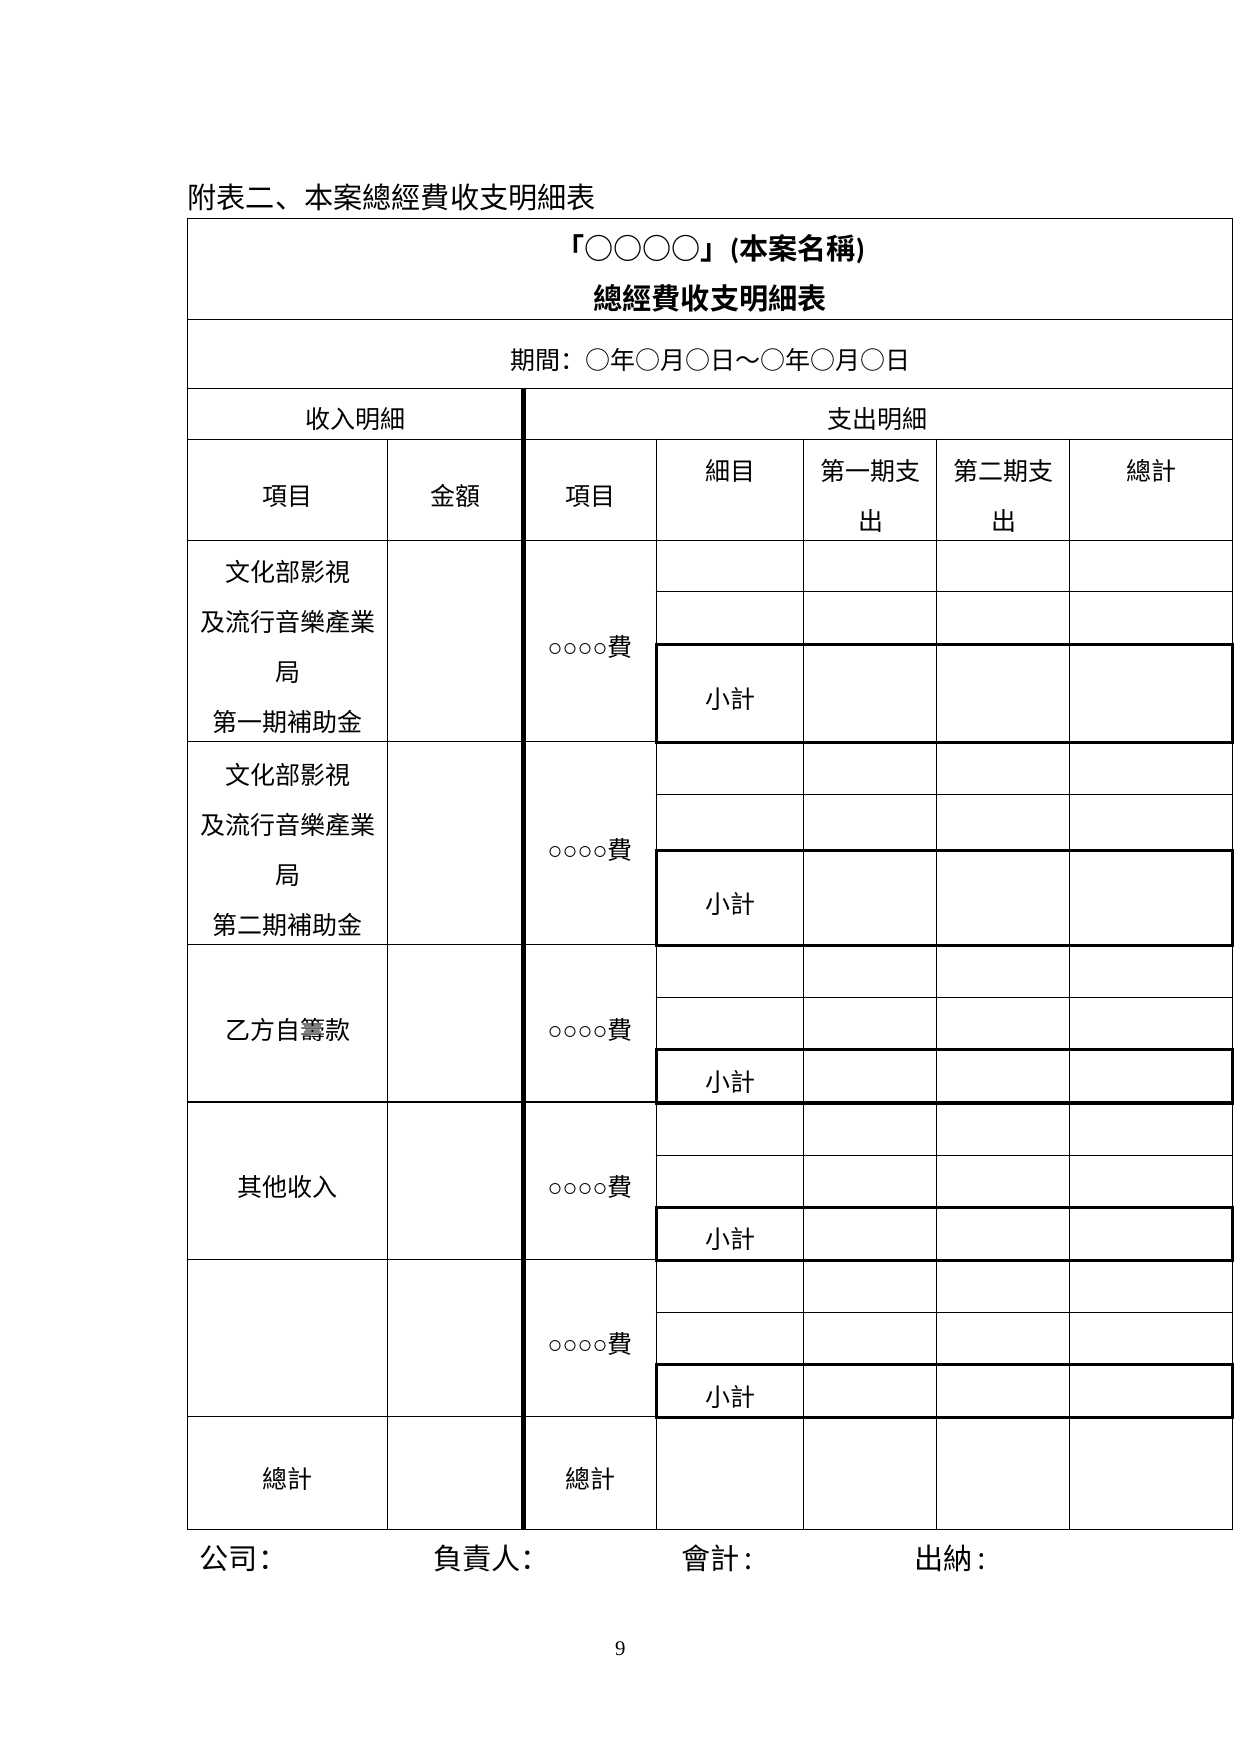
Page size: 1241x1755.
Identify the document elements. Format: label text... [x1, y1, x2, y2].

table_cell [1070, 1262, 1232, 1312]
table_cell [804, 795, 936, 849]
table_cell 小計 [658, 852, 803, 944]
table_cell [937, 541, 1069, 591]
table_cell [937, 1419, 1069, 1528]
table_cell [937, 592, 1069, 643]
table_cell [388, 1260, 521, 1416]
table_cell 期間：○年○月○日～○年○月○日 [188, 320, 1232, 388]
table_cell [804, 1156, 936, 1206]
table_cell [1070, 646, 1231, 741]
table_cell [388, 742, 521, 944]
table_cell 第二期支出 [937, 440, 1069, 540]
table_cell [657, 592, 803, 643]
table_cell 小計 [658, 1366, 803, 1416]
table_cell [657, 1419, 803, 1528]
table_cell 文化部影視 及流行音樂產業局 第一期補助金 [188, 541, 387, 741]
table_cell [657, 998, 803, 1048]
table_cell [1070, 1051, 1231, 1101]
table_cell [804, 646, 936, 741]
table_cell ○○○○費 [526, 1103, 656, 1259]
table_cell 金額 [388, 440, 521, 540]
table_cell [1070, 1419, 1232, 1528]
table_cell ○○○○費 [526, 742, 656, 944]
table_cell [1070, 1156, 1232, 1206]
table_cell [388, 945, 521, 1101]
table_cell [188, 1260, 387, 1416]
table_cell [937, 1209, 1069, 1259]
table_cell 小計 [658, 646, 803, 741]
table_cell [1070, 1105, 1232, 1154]
table_cell 第一期支出 [804, 440, 936, 540]
table_cell 支出明細 [526, 389, 1232, 439]
table_cell 小計 [658, 1051, 803, 1101]
table_cell [937, 1313, 1069, 1363]
table_cell [804, 1051, 936, 1101]
table_cell [1070, 1313, 1232, 1363]
table_cell [1070, 592, 1232, 643]
table_cell 總計 [526, 1417, 656, 1528]
table_cell [937, 646, 1069, 741]
table_cell [804, 541, 936, 591]
table_cell [1070, 541, 1232, 591]
table_cell [937, 1156, 1069, 1206]
table_cell [804, 1209, 936, 1259]
table_cell 總計 [188, 1417, 387, 1528]
table_cell [937, 947, 1069, 997]
table_cell [1070, 852, 1231, 944]
table_cell [1070, 1209, 1231, 1259]
table_cell 乙方自籌款 [188, 945, 387, 1101]
table_cell [657, 1105, 803, 1154]
table_cell 文化部影視 及流行音樂產業局 第二期補助金 [188, 742, 387, 944]
table_cell 項目 [526, 440, 656, 540]
table_cell [937, 852, 1069, 944]
table_cell [657, 1156, 803, 1206]
table_cell 總計 [1070, 440, 1232, 540]
table_cell [804, 947, 936, 997]
table_cell [1070, 947, 1232, 997]
table_cell [804, 1262, 936, 1312]
table_cell [657, 541, 803, 591]
table_cell ○○○○費 [526, 541, 656, 741]
table_cell [388, 541, 521, 741]
table_cell ○○○○費 [526, 1260, 656, 1416]
table_cell [804, 1105, 936, 1154]
table_cell [388, 1417, 521, 1528]
table_cell [937, 1366, 1069, 1416]
table_cell [804, 1313, 936, 1363]
table_cell [804, 744, 936, 794]
table_cell [804, 1419, 936, 1528]
table_cell 小計 [658, 1209, 803, 1259]
table_cell [657, 947, 803, 997]
table_cell [937, 744, 1069, 794]
table_cell [1070, 998, 1232, 1048]
table_cell [804, 1366, 936, 1416]
table_cell [804, 852, 936, 944]
table_cell [804, 592, 936, 643]
table_cell [657, 795, 803, 849]
table_cell [937, 998, 1069, 1048]
table_cell [804, 998, 936, 1048]
table_cell [937, 1051, 1069, 1101]
table_cell 項目 [188, 440, 387, 540]
text 公司： 負責人： 會計: 出納: [136, 1529, 1053, 1579]
table_cell [937, 795, 1069, 849]
table_cell [657, 1313, 803, 1363]
table_cell [937, 1262, 1069, 1312]
text 附表二、本案總經費收支明細表 [187, 168, 1053, 218]
table_cell ○○○○費 [526, 945, 656, 1101]
table_cell [1070, 744, 1232, 794]
table_cell 收入明細 [188, 389, 521, 439]
table_header 「○○○○」(本案名稱) 總經費收支明細表 [188, 219, 1232, 319]
table_cell [657, 1262, 803, 1312]
table_cell 其他收入 [188, 1103, 387, 1259]
table_cell [1070, 795, 1232, 849]
table_cell [1070, 1366, 1231, 1416]
table_cell [937, 1105, 1069, 1154]
table_cell 細目 [657, 440, 803, 540]
table_cell [388, 1103, 521, 1259]
table_cell [657, 744, 803, 794]
